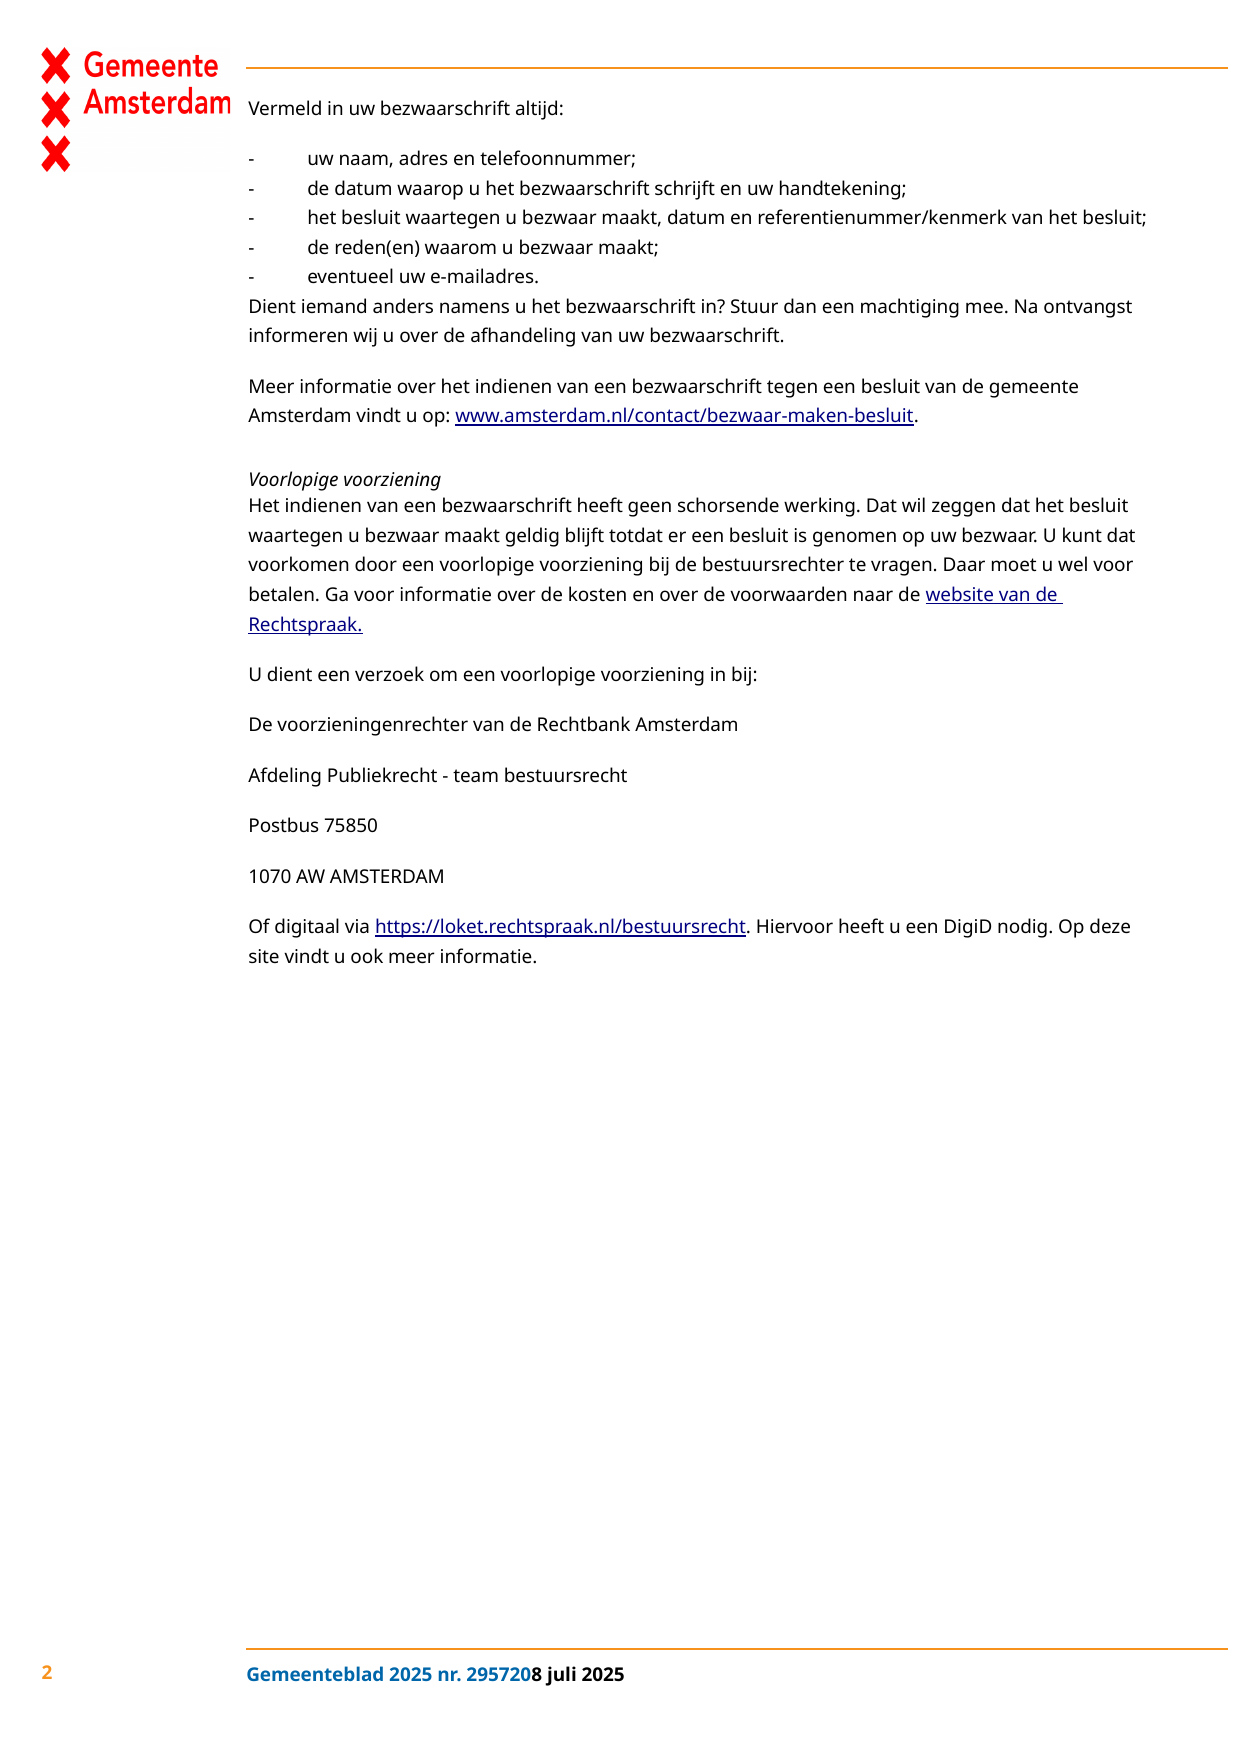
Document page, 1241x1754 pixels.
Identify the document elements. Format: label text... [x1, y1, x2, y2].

list de reden(en) waarom u bezwaar maakt; [248, 234, 1152, 260]
text Postbus 75850 [248, 812, 1152, 838]
text Vermeld in uw bezwaarschrift altijd: [248, 95, 1152, 121]
list uw naam, adres en telefoonnummer; [248, 145, 1152, 171]
text Meer informatie over het indienen van een bezwaarschrift tegen een besluit van de gemeente Amsterdam vindt u op: www.amsterdam.nl/contact/bezwaar-maken-besluit. [248, 373, 1152, 428]
text Afdeling Publiekrecht - team bestuursrecht [248, 762, 1152, 788]
text Het indienen van een bezwaarschrift heeft geen schorsende werking. Dat wil zeggen dat het besluit waartegen u bezwaar maakt geldig blijft totdat er een besluit is genomen op uw bezwaar. U kunt dat voorkomen door een voorlopige voorziening bij de bestuursrechter te vragen. Daar moet u wel voor betalen. Ga voor informatie over de kosten en over de voorwaarden naar de website van de Rechtspraak. [248, 492, 1152, 636]
list het besluit waartegen u bezwaar maakt, datum en referentienummer/kenmerk van het besluit; [248, 204, 1152, 230]
list eventueel uw e-mailadres. [248, 263, 1152, 289]
text De voorzieningenrechter van de Rechtbank Amsterdam [248, 712, 1152, 737]
text Dient iemand anders namens u het bezwaarschrift in? Stuur dan een machtiging mee. Na ontvangst informeren wij u over de afhandeling van uw bezwaarschrift. [248, 293, 1152, 348]
picture [41, 47, 231, 172]
list de datum waarop u het bezwaarschrift schrijft en uw handtekening; [248, 175, 1152, 201]
text U dient een verzoek om een voorlopige voorziening in bij: [248, 661, 1152, 687]
text Of digitaal via https://loket.rechtspraak.nl/bestuursrecht. Hiervoor heeft u een DigiD nodig. Op deze site vindt u ook meer informatie. [248, 913, 1152, 968]
text 1070 AW AMSTERDAM [248, 863, 1152, 888]
text Voorlopige voorziening [248, 467, 1152, 492]
